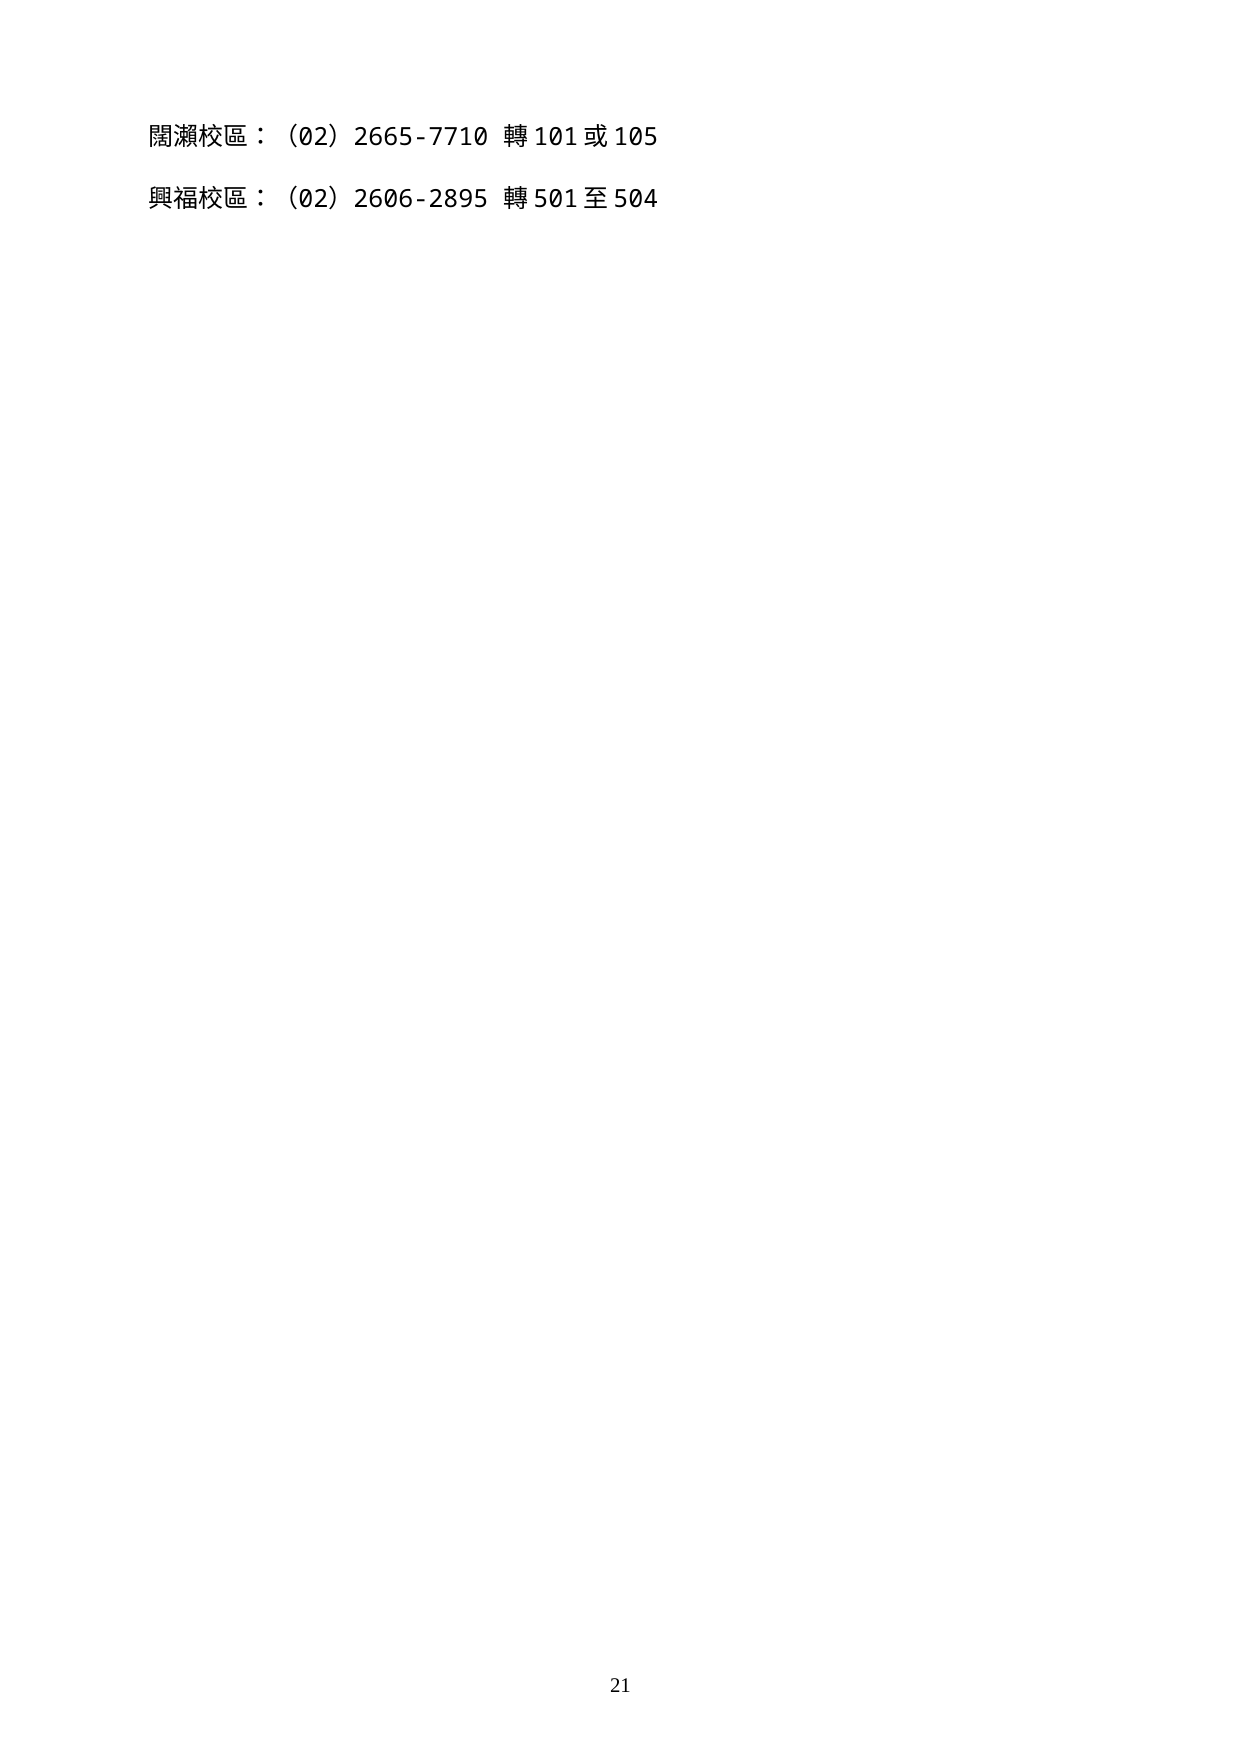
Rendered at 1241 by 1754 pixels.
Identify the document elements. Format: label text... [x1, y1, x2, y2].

text 闊瀨校區：（02）2665-7710 轉101或105 [118, 93, 1122, 155]
text 興福校區：（02）2606-2895 轉501至504 [118, 155, 1122, 218]
